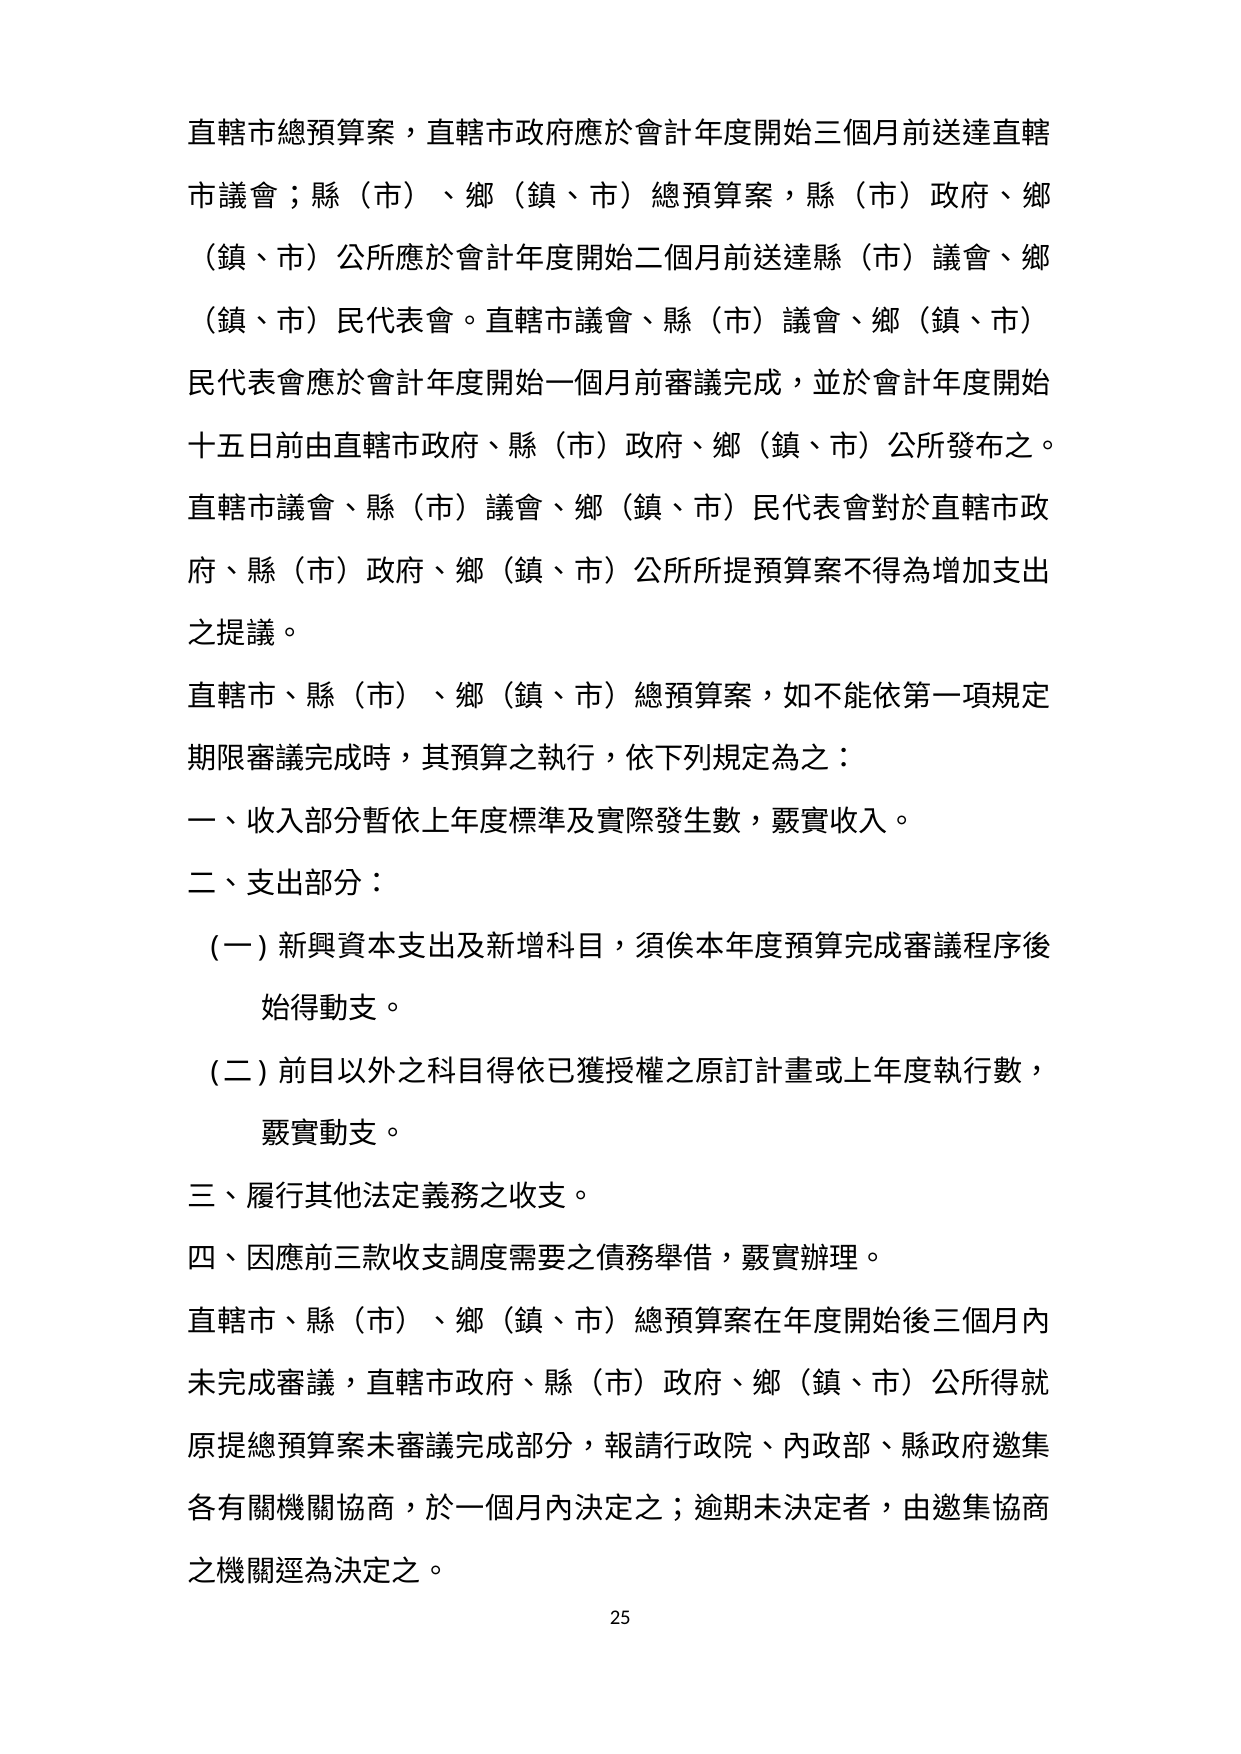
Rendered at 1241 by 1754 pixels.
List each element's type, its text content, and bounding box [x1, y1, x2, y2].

text (一) 新興資本支出及新增科目，須俟本年度預算完成審議程序後始得動支。 [187, 902, 1053, 1027]
text (二) 前目以外之科目得依已獲授權之原訂計畫或上年度執行數，覈實動支。 [187, 1027, 1053, 1152]
text 直轄市議會、縣（市）議會、鄉（鎮、市）民代表會對於直轄市政府、縣（市）政府、鄉（鎮、市）公所所提預算案不得為增加支出之提議。 [187, 464, 1053, 652]
text 直轄市總預算案，直轄市政府應於會計年度開始三個月前送達直轄市議會；縣（市）、鄉（鎮、市）總預算案，縣（市）政府、鄉（鎮、市）公所應於會計年度開始二個月前送達縣（市）議會、鄉（鎮、市）民代表會。直轄市議會、縣（市）議會、鄉（鎮、市）民代表會應於會計年度開始一個月前審議完成，並於會計年度開始十五日前由直轄市政府、縣（市）政府、鄉（鎮、市）公所發布之。 [187, 89, 1053, 464]
text 四、因應前三款收支調度需要之債務舉借，覈實辦理。 [187, 1214, 1053, 1277]
text 直轄市、縣（市）、鄉（鎮、市）總預算案，如不能依第一項規定期限審議完成時，其預算之執行，依下列規定為之： [187, 652, 1053, 777]
text 三、履行其他法定義務之收支。 [187, 1152, 1053, 1214]
text 直轄市、縣（市）、鄉（鎮、市）總預算案在年度開始後三個月內未完成審議，直轄市政府、縣（市）政府、鄉（鎮、市）公所得就原提總預算案未審議完成部分，報請行政院、內政部、縣政府邀集各有關機關協商，於一個月內決定之；逾期未決定者，由邀集協商之機關逕為決定之。 [187, 1277, 1053, 1589]
text 一、收入部分暫依上年度標準及實際發生數，覈實收入。 [187, 777, 1053, 839]
text 二、支出部分： [187, 839, 1053, 902]
